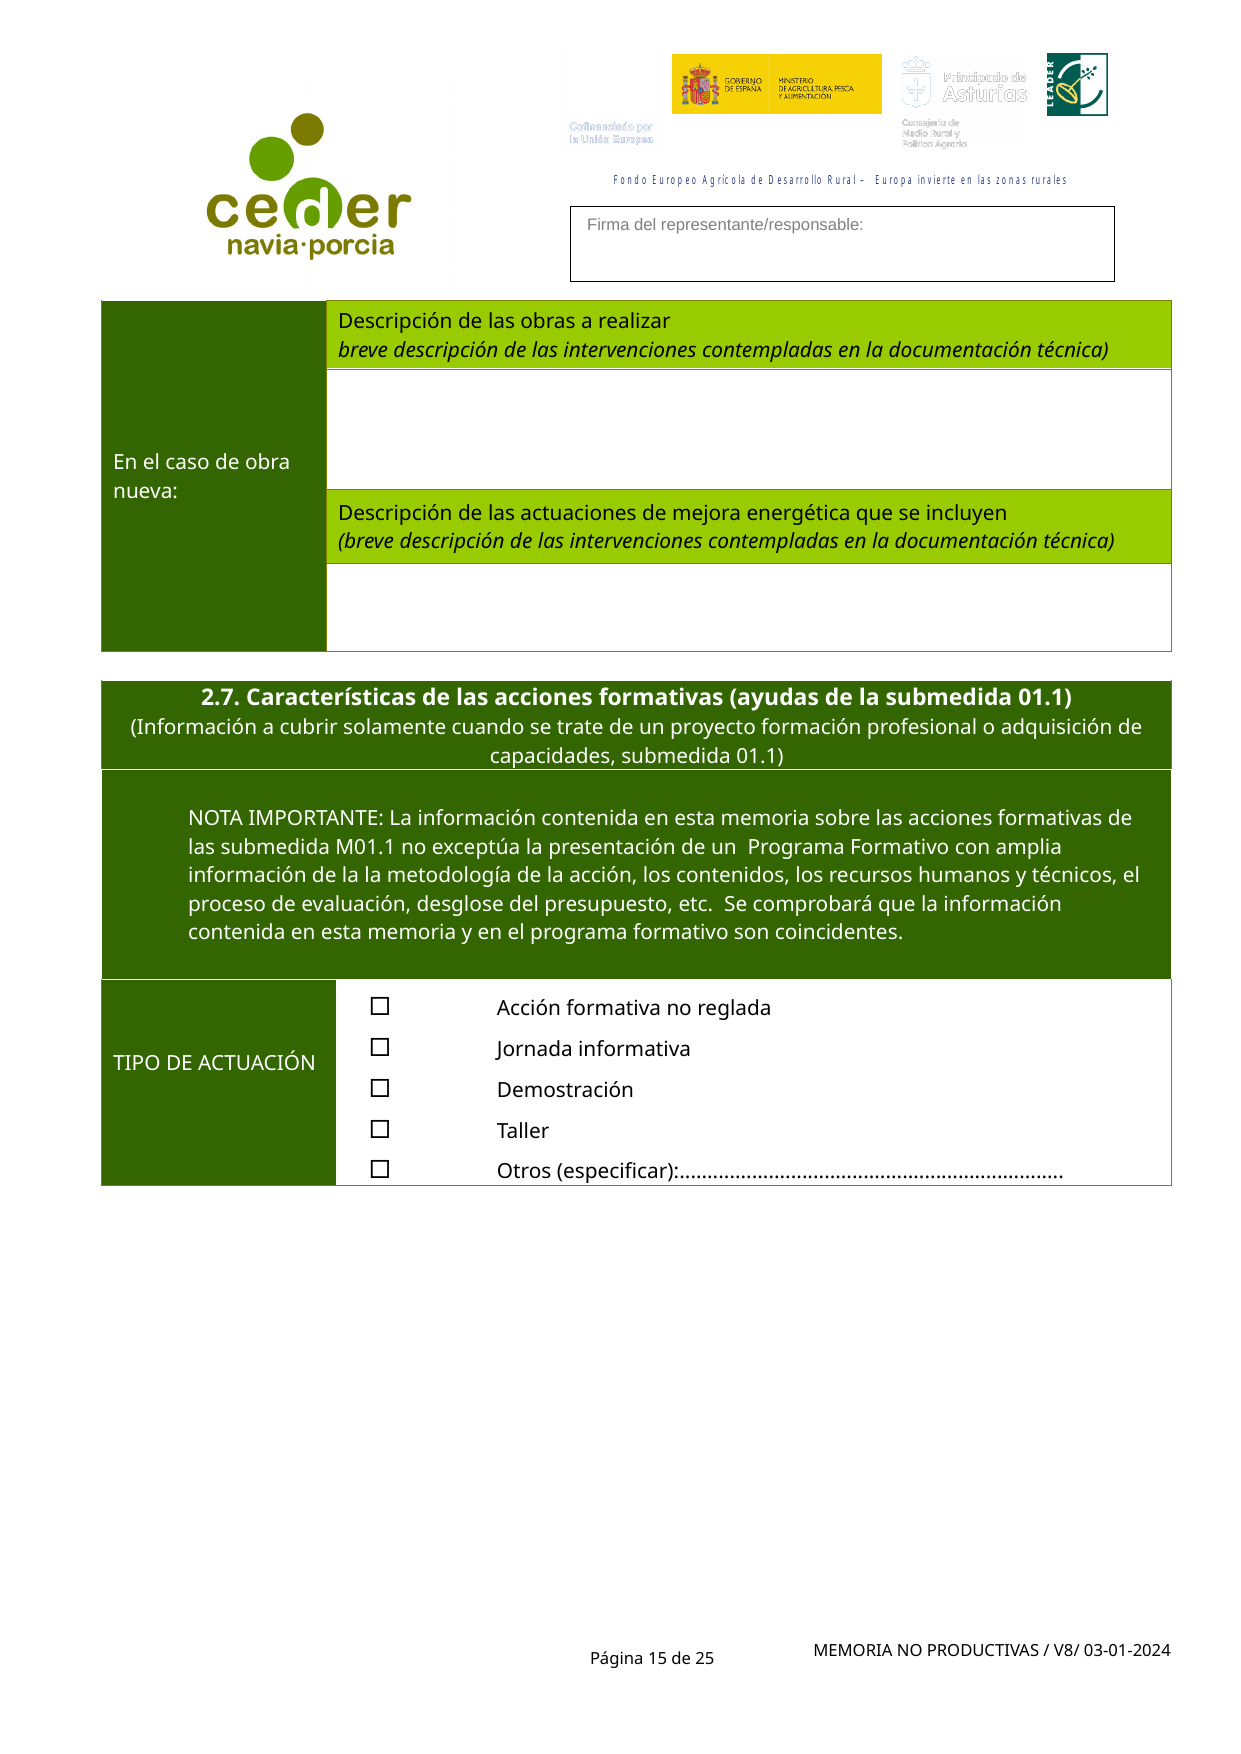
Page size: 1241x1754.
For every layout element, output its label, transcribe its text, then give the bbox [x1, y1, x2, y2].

table_header 2.7. Características de las acciones formativas (ayudas de la submedida 01.1) (Información a cubrir solamente cuando se trate de un proyecto formación profesional o adquisición de capacidades, submedida 01.1) [102, 681, 1171, 769]
picture [160, 76, 456, 299]
table_cell [327, 370, 1171, 489]
table_cell [327, 564, 1171, 651]
table_cell Descripción de las actuaciones de mejora energética que se incluyen (breve descripción de las intervenciones contempladas en la documentación técnica) [327, 490, 1171, 563]
table_cell Descripción de las obras a realizar breve descripción de las intervenciones contempladas en la documentación técnica) [327, 301, 1171, 368]
table_cell NOTA IMPORTANTE: La información contenida en esta memoria sobre las acciones formativas de las submedida M01.1 no exceptúa la presentación de un Programa Formativo con amplia información de la la metodología de la acción, los contenidos, los recursos humanos y técnicos, el proceso de evaluación, desglose del presupuesto, etc. Se comprobará que la información contenida en esta memoria y en el programa formativo son coincidentes. [102, 770, 1171, 979]
table_cell TIPO DE ACTUACIÓN [102, 980, 336, 1185]
table_cell En el caso de obra nueva: [102, 301, 326, 651]
table_cell Acción formativa no reglada Jornada informativa Demostración Taller Otros (especificar):..................................................................... [337, 980, 1171, 1185]
